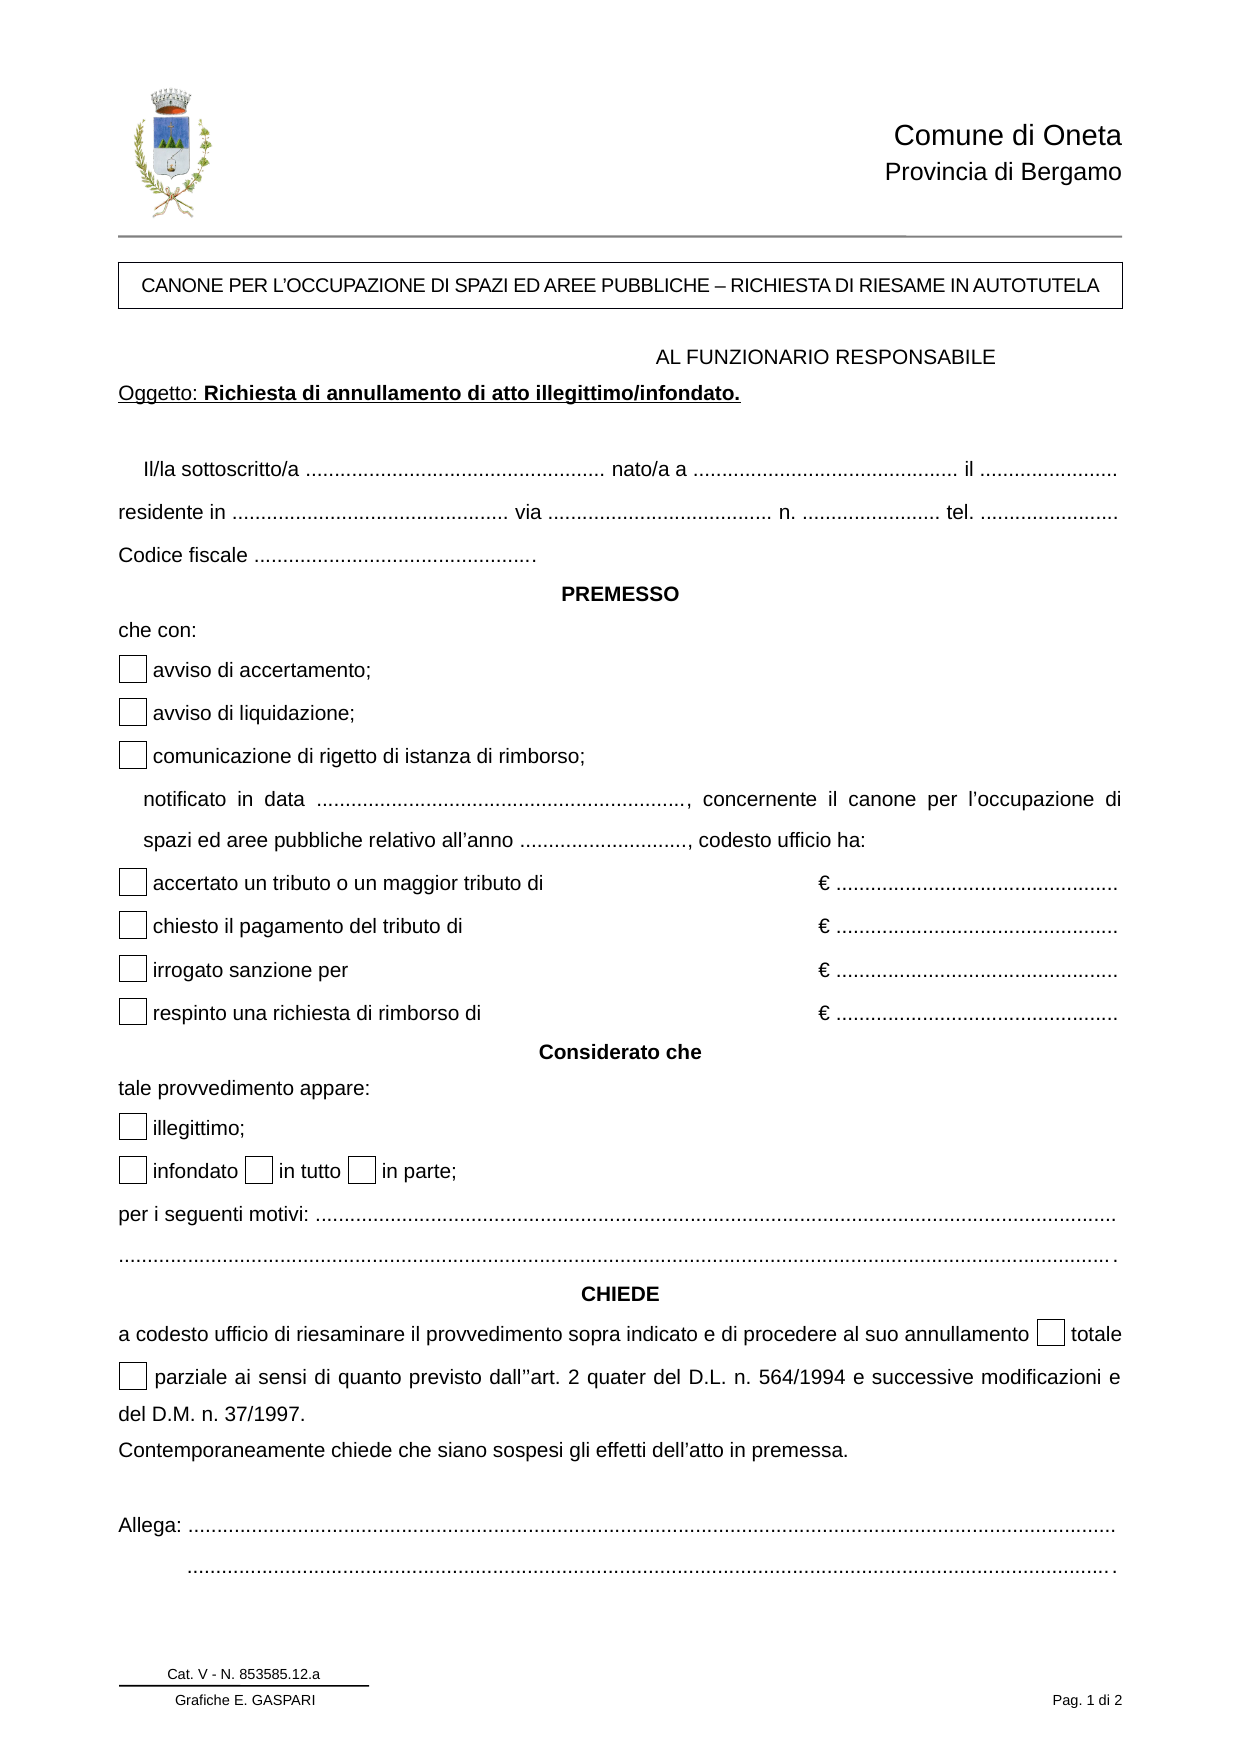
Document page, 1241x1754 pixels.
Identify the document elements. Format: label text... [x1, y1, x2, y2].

text tale provvedimento appare: [118, 1076, 1122, 1100]
text infondato in tutto in parte; [118, 1155, 1122, 1184]
text per i seguenti motivi: ........................................................................................................................................... ............................................................................................................................................................................. [118, 1198, 1122, 1267]
text AL FUNZIONARIO RESPONSABILE [656, 345, 1122, 369]
text avviso di liquidazione; [118, 697, 1122, 726]
text accertato un tributo o un maggior tributo di € ................................................. [118, 867, 1122, 896]
text a codesto ufficio di riesaminare il provvedimento sopra indicato e di procedere al suo annullamento totale parziale ai sensi di quanto previsto dall’’art. 2 quater del D.L. n. 564/1994 e successive modificazioni e del D.M. n. 37/1997. [118, 1318, 1122, 1426]
text Contemporaneamente chiede che siano sospesi gli effetti dell’atto in premessa. [118, 1438, 1122, 1462]
text chiesto il pagamento del tributo di € ................................................. [147, 911, 1122, 939]
text Allega: ................................................................................................................................................................. ................................................................................................................................................................. [118, 1509, 1122, 1579]
text comunicazione di rigetto di istanza di rimborso; [118, 740, 1122, 769]
text residente in ................................................ via ....................................... n. ........................ tel. ........................ [118, 496, 1122, 525]
text avviso di accertamento; [118, 654, 1122, 683]
text notificato in data ................................................................, concernente il canone per l’occupazione di spazi ed aree pubbliche relativo all’anno ............................., codesto ufficio ha: [143, 783, 1122, 853]
text CHIEDE [118, 1282, 1122, 1306]
text PREMESSO [118, 582, 1122, 606]
picture [122, 87, 224, 219]
text Il/la sottoscritto/a .................................................... nato/a a .............................................. il ........................ [118, 453, 1122, 482]
text che con: [118, 618, 1122, 642]
text irrogato sanzione per € ................................................. [118, 954, 1122, 982]
text Oggetto: Richiesta di annullamento di atto illegittimo/infondato. [118, 381, 1122, 405]
text Provincia di Bergamo [224, 157, 1122, 185]
text respinto una richiesta di rimborso di € ................................................. [118, 997, 1122, 1026]
text illegittimo; [118, 1112, 1122, 1141]
table_header CANONE PER L’OCCUPAZIONE DI SPAZI ED AREE PUBBLICHE – RICHIESTA DI RIESAME IN AUTOTUTELA [119, 263, 1122, 308]
text Codice fiscale ................................................. [118, 539, 1122, 568]
text Comune di Oneta [224, 118, 1122, 152]
text Considerato che [118, 1040, 1122, 1064]
